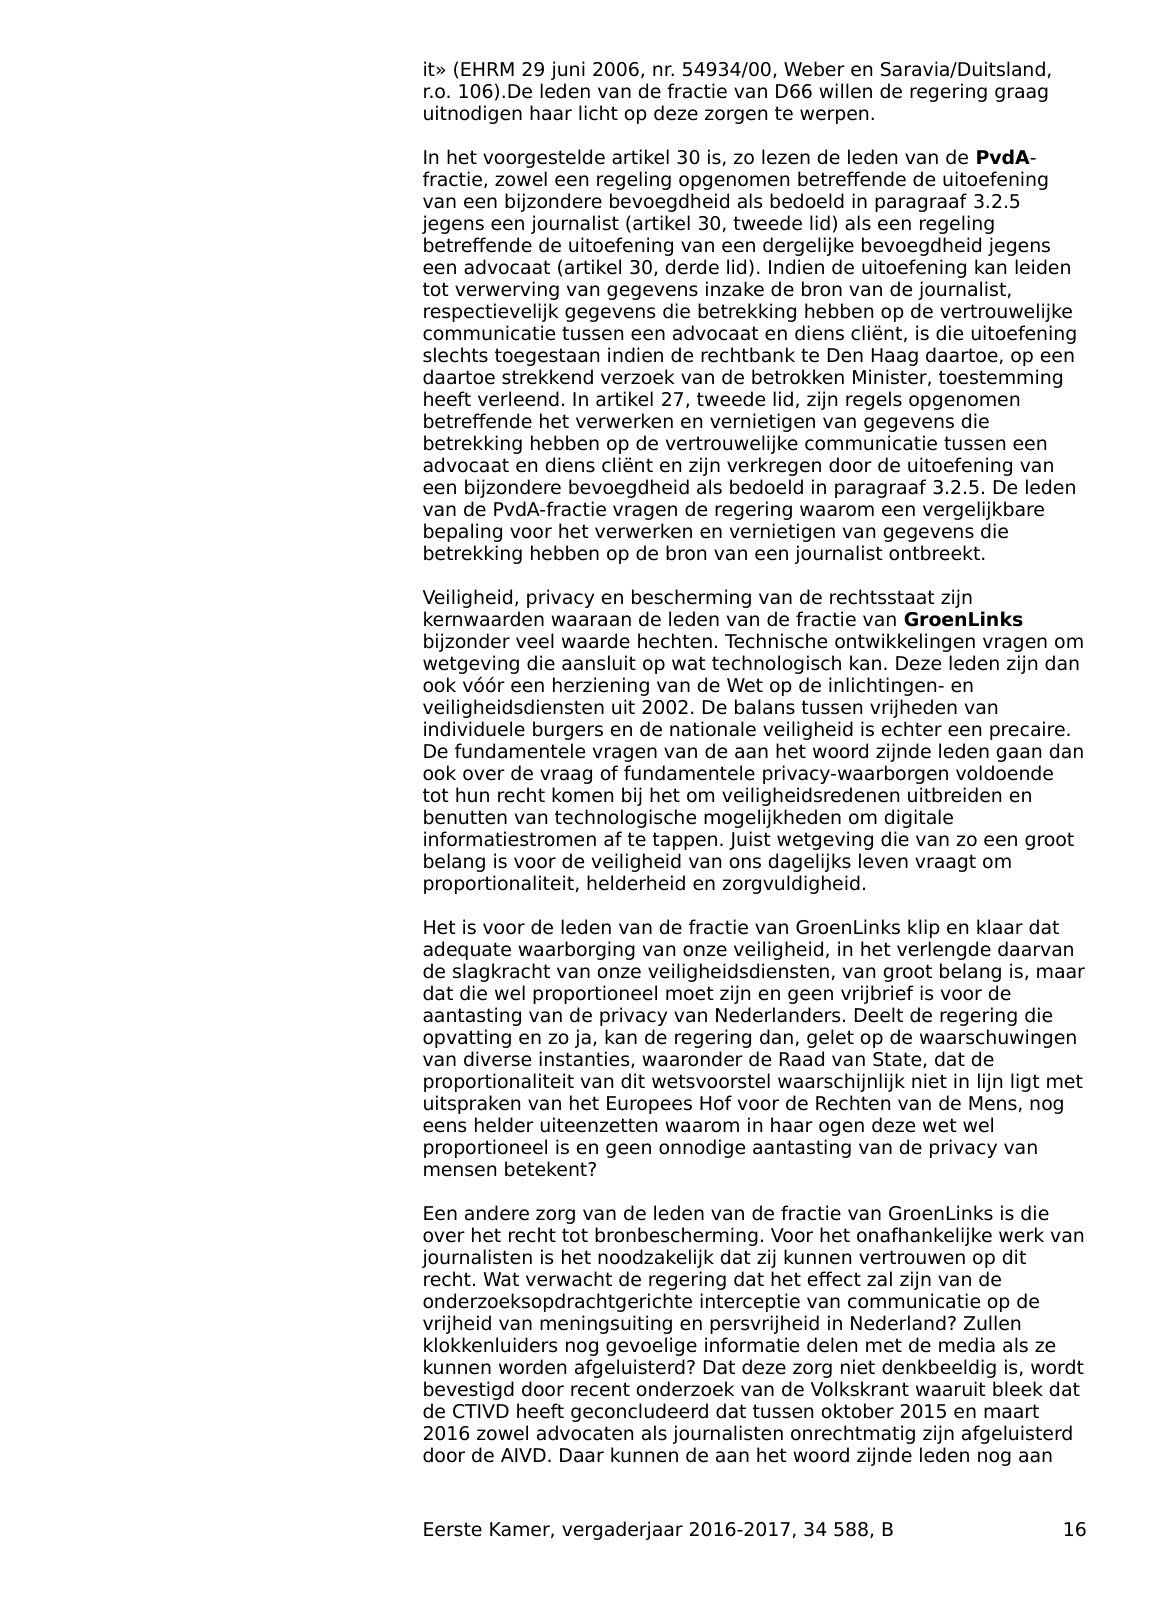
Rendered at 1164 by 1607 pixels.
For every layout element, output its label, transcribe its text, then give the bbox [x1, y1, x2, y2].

text In het voorgestelde artikel 30 is, zo lezen de leden van de PvdA-fractie, zowel een regeling opgenomen betreffende de uitoefening van een bijzondere bevoegdheid als bedoeld in paragraaf 3.2.5 jegens een journalist (artikel 30, tweede lid) als een regeling betreffende de uitoefening van een dergelijke bevoegdheid jegens een advocaat (artikel 30, derde lid). Indien de uitoefening kan leiden tot verwerving van gegevens inzake de bron van de journalist, respectievelijk gegevens die betrekking hebben op de vertrouwelijke communicatie tussen een advocaat en diens cliënt, is die uitoefening slechts toegestaan indien de rechtbank te Den Haag daartoe, op een daartoe strekkend verzoek van de betrokken Minister, toestemming heeft verleend. In artikel 27, tweede lid, zijn regels opgenomen betreffende het verwerken en vernietigen van gegevens die betrekking hebben op de vertrouwelijke communicatie tussen een advocaat en diens cliënt en zijn verkregen door de uitoefening van een bijzondere bevoegdheid als bedoeld in paragraaf 3.2.5. De leden van de PvdA-fractie vragen de regering waarom een vergelijkbare bepaling voor het verwerken en vernietigen van gegevens die betrekking hebben op de bron van een journalist ontbreekt. [422, 147, 1087, 565]
text Een andere zorg van de leden van de fractie van GroenLinks is die over het recht tot bronbescherming. Voor het onafhankelijke werk van journalisten is het noodzakelijk dat zij kunnen vertrouwen op dit recht. Wat verwacht de regering dat het effect zal zijn van de onderzoeksopdrachtgerichte interceptie van communicatie op de vrijheid van meningsuiting en persvrijheid in Nederland? Zullen klokkenluiders nog gevoelige informatie delen met de media als ze kunnen worden afgeluisterd? Dat deze zorg niet denkbeeldig is, wordt bevestigd door recent onderzoek van de Volkskrant waaruit bleek dat de CTIVD heeft geconcludeerd dat tussen oktober 2015 en maart 2016 zowel advocaten als journalisten onrechtmatig zijn afgeluisterd door de AIVD. Daar kunnen de aan het woord zijnde leden nog aan [422, 1203, 1087, 1467]
text Veiligheid, privacy en bescherming van de rechtsstaat zijn kernwaarden waaraan de leden van de fractie van GroenLinks bijzonder veel waarde hechten. Technische ontwikkelingen vragen om wetgeving die aansluit op wat technologisch kan. Deze leden zijn dan ook vóór een herziening van de Wet op de inlichtingen- en veiligheidsdiensten uit 2002. De balans tussen vrijheden van individuele burgers en de nationale veiligheid is echter een precaire. De fundamentele vragen van de aan het woord zijnde leden gaan dan ook over de vraag of fundamentele privacy-waarborgen voldoende tot hun recht komen bij het om veiligheidsredenen uitbreiden en benutten van technologische mogelijkheden om digitale informatiestromen af te tappen. Juist wetgeving die van zo een groot belang is voor de veiligheid van ons dagelijks leven vraagt om proportionaliteit, helderheid en zorgvuldigheid. [422, 587, 1087, 895]
text Het is voor de leden van de fractie van GroenLinks klip en klaar dat adequate waarborging van onze veiligheid, in het verlengde daarvan de slagkracht van onze veiligheidsdiensten, van groot belang is, maar dat die wel proportioneel moet zijn en geen vrijbrief is voor de aantasting van de privacy van Nederlanders. Deelt de regering die opvatting en zo ja, kan de regering dan, gelet op de waarschuwingen van diverse instanties, waaronder de Raad van State, dat de proportionaliteit van dit wetsvoorstel waarschijnlijk niet in lijn ligt met uitspraken van het Europees Hof voor de Rechten van de Mens, nog eens helder uiteenzetten waarom in haar ogen deze wet wel proportioneel is en geen onnodige aantasting van de privacy van mensen betekent? [422, 917, 1087, 1181]
text it» (EHRM 29 juni 2006, nr. 54934/00, Weber en Saravia/Duitsland, r.o. 106).De leden van de fractie van D66 willen de regering graag uitnodigen haar licht op deze zorgen te werpen. [422, 59, 1087, 125]
